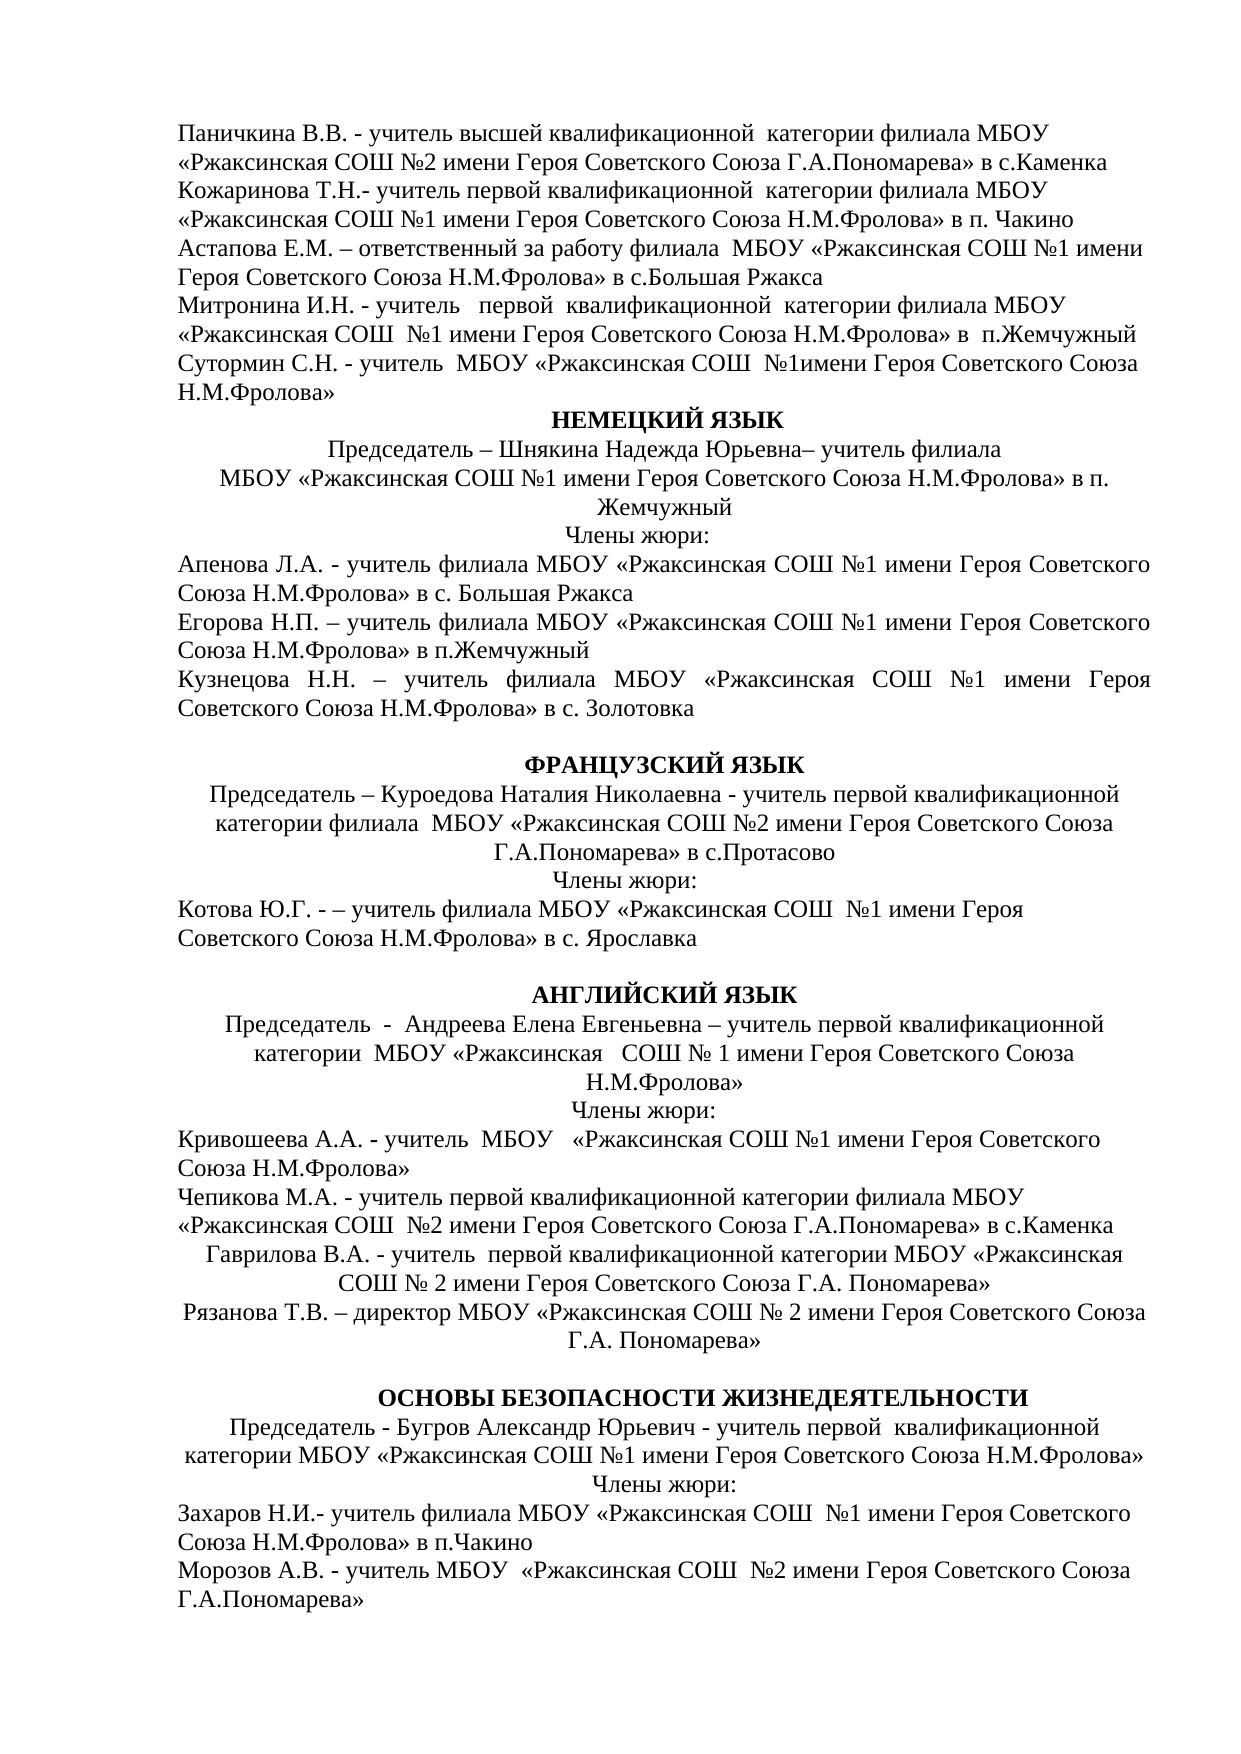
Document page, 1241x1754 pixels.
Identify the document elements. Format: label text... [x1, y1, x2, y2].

text Члены жюри: [177, 1469, 1152, 1498]
text Апенова Л.А. - учитель филиала МБОУ «Ржаксинская СОШ №1 имени Героя Советского Союза Н.М.Фролова» в с. Большая Ржакса [177, 549, 1152, 607]
text Котова Ю.Г. - – учитель филиала МБОУ «Ржаксинская СОШ №1 имени Героя Советского Союза Н.М.Фролова» в с. Ярославка [177, 894, 1152, 952]
text МБОУ «Ржаксинская СОШ №1 имени Героя Советского Союза Н.М.Фролова» в п. Жемчужный [177, 463, 1152, 521]
text Морозов А.В. - учитель МБОУ «Ржаксинская СОШ №2 имени Героя Советского Союза Г.А.Пономарева» [177, 1556, 1152, 1613]
text Члены жюри: [177, 1096, 1152, 1124]
text Паничкина В.В. - учитель высшей квалификационной категории филиала МБОУ «Ржаксинская СОШ №2 имени Героя Советского Союза Г.А.Пономарева» в с.Каменка [177, 118, 1152, 176]
text НЕМЕЦКИЙ ЯЗЫК [177, 406, 1152, 434]
text Кузнецова Н.Н. – учитель филиала МБОУ «Ржаксинская СОШ №1 имени Героя Советского Союза Н.М.Фролова» в с. Золотовка [177, 664, 1152, 722]
text Рязанова Т.В. – директор МБОУ «Ржаксинская СОШ № 2 имени Героя Советского Союза Г.А. Пономарева» [177, 1297, 1152, 1354]
text ФРАНЦУЗСКИЙ ЯЗЫК [177, 751, 1152, 779]
text Председатель – Куроедова Наталия Николаевна - учитель первой квалификационной категории филиала МБОУ «Ржаксинская СОШ №2 имени Героя Советского Союза Г.А.Пономарева» в с.Протасово [177, 779, 1152, 866]
text Председатель - Андреева Елена Евгеньевна – учитель первой квалификационной категории МБОУ «Ржаксинская СОШ № 1 имени Героя Советского Союза Н.М.Фролова» [177, 1009, 1152, 1096]
text Гаврилова В.А. - учитель первой квалификационной категории МБОУ «Ржаксинская СОШ № 2 имени Героя Советского Союза Г.А. Пономарева» [177, 1239, 1152, 1297]
text Сутормин С.Н. - учитель МБОУ «Ржаксинская СОШ №1имени Героя Советского Союза Н.М.Фролова» [177, 348, 1152, 406]
text Председатель - Бугров Александр Юрьевич - учитель первой квалификационной категории МБОУ «Ржаксинская СОШ №1 имени Героя Советского Союза Н.М.Фролова» [177, 1412, 1152, 1469]
text ОСНОВЫ БЕЗОПАСНОСТИ ЖИЗНЕДЕЯТЕЛЬНОСТИ [177, 1383, 1152, 1412]
text Члены жюри: [177, 866, 1152, 894]
text Чепикова М.А. - учитель первой квалификационной категории филиала МБОУ «Ржаксинская СОШ №2 имени Героя Советского Союза Г.А.Пономарева» в с.Каменка [177, 1182, 1152, 1239]
text Митронина И.Н. - учитель первой квалификационной категории филиала МБОУ «Ржаксинская СОШ №1 имени Героя Советского Союза Н.М.Фролова» в п.Жемчужный [177, 291, 1152, 348]
text Кривошеева А.А. - учитель МБОУ «Ржаксинская СОШ №1 имени Героя Советского Союза Н.М.Фролова» [177, 1124, 1152, 1182]
text Захаров Н.И.- учитель филиала МБОУ «Ржаксинская СОШ №1 имени Героя Советского Союза Н.М.Фролова» в п.Чакино [177, 1498, 1152, 1556]
text Егорова Н.П. – учитель филиала МБОУ «Ржаксинская СОШ №1 имени Героя Советского Союза Н.М.Фролова» в п.Жемчужный [177, 607, 1152, 664]
text Астапова Е.М. – ответственный за работу филиала МБОУ «Ржаксинская СОШ №1 имени Героя Советского Союза Н.М.Фролова» в с.Большая Ржакса [177, 233, 1152, 291]
text Кожаринова Т.Н.- учитель первой квалификационной категории филиала МБОУ «Ржаксинская СОШ №1 имени Героя Советского Союза Н.М.Фролова» в п. Чакино [177, 176, 1152, 233]
text Члены жюри: [177, 521, 1152, 549]
text АНГЛИЙСКИЙ ЯЗЫК [177, 981, 1152, 1009]
text Председатель – Шнякина Надежда Юрьевна– учитель филиала [177, 434, 1152, 463]
